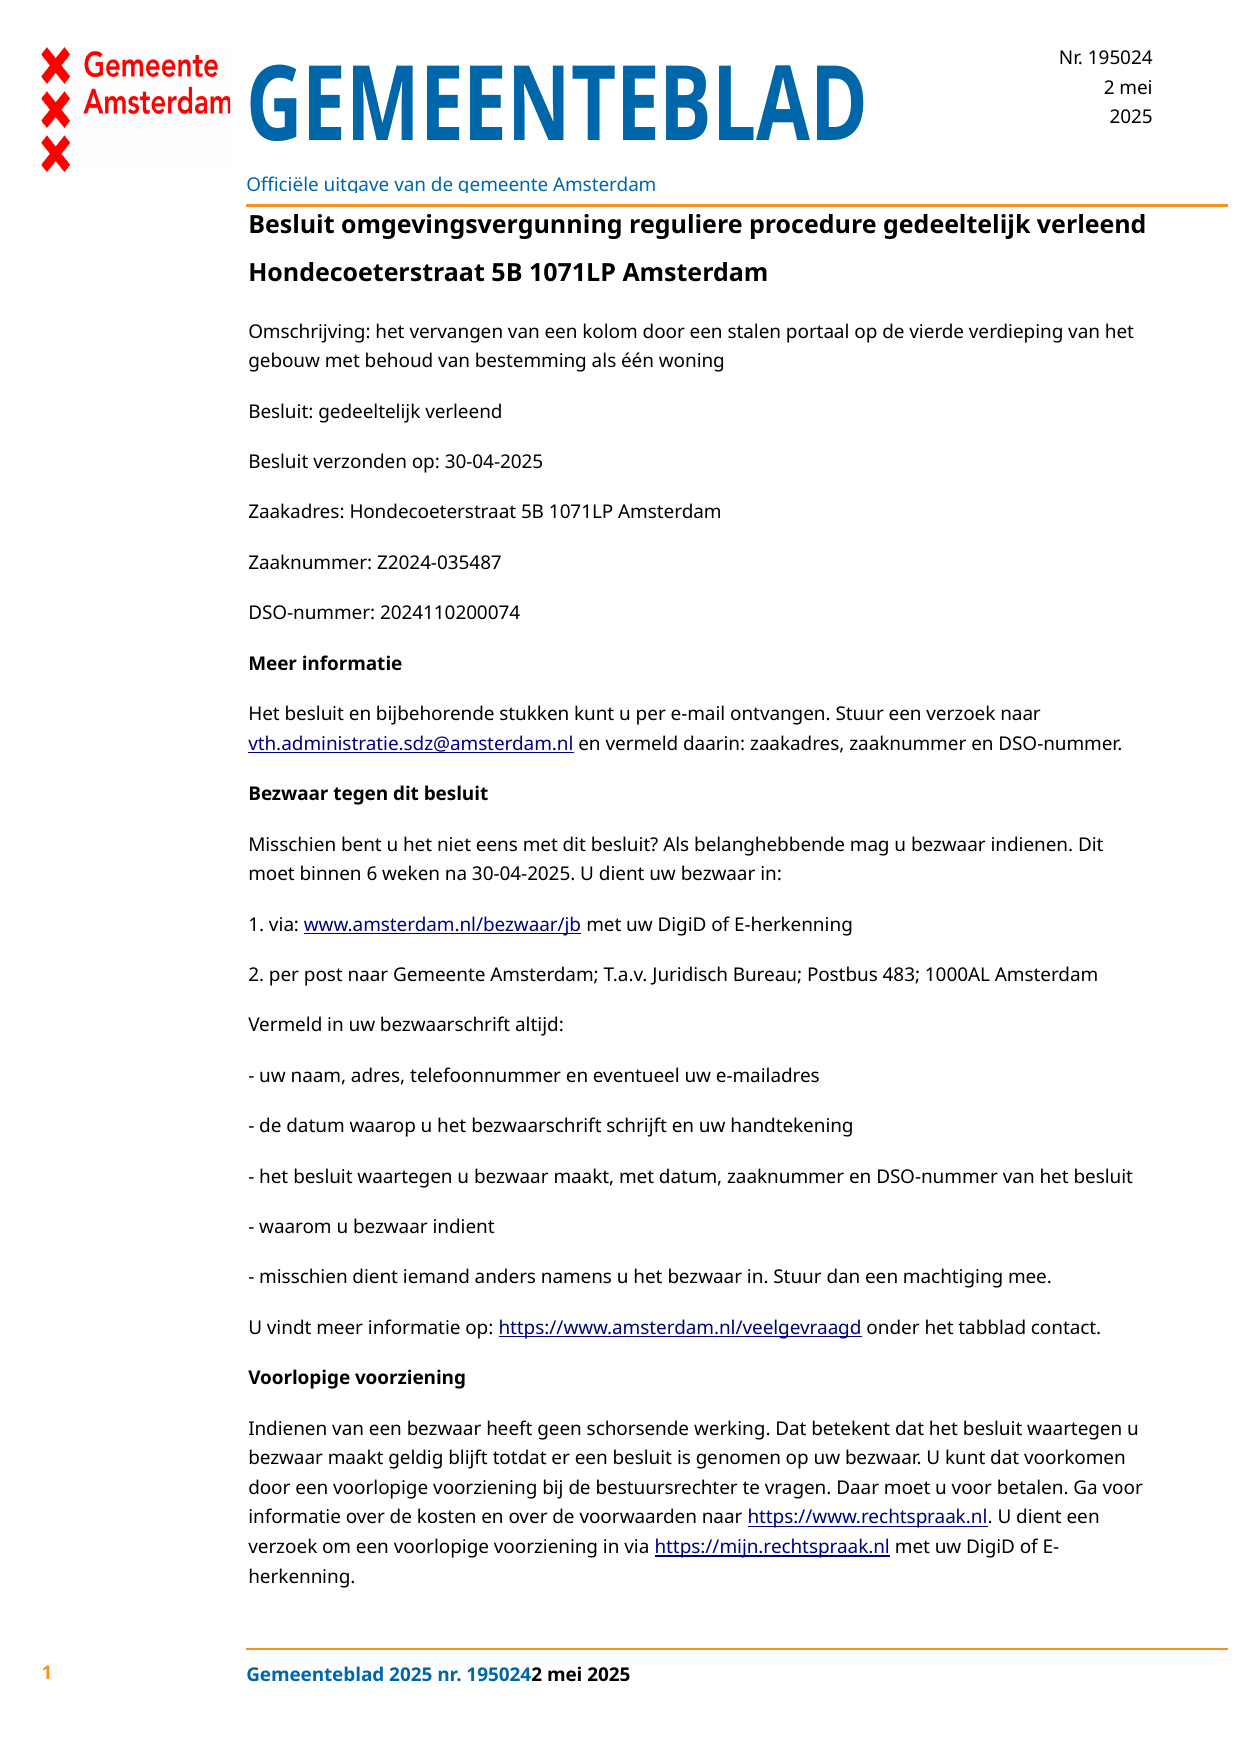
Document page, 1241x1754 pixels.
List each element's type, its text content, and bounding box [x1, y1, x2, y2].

text Meer informatie [248, 650, 1152, 676]
text - de datum waarop u het bezwaarschrift schrijft en uw handtekening [248, 1112, 1152, 1138]
text - uw naam, adres, telefoonnummer en eventueel uw e-mailadres [248, 1062, 1152, 1088]
text Zaaknummer: Z2024-035487 [248, 549, 1152, 575]
text Besluit verzonden op: 30-04-2025 [248, 448, 1152, 474]
text Voorlopige voorziening [248, 1364, 1152, 1390]
text 2. per post naar Gemeente Amsterdam; T.a.v. Juridisch Bureau; Postbus 483; 1000AL Amsterdam [248, 961, 1152, 987]
text - waarom u bezwaar indient [248, 1213, 1152, 1239]
text Misschien bent u het niet eens met dit besluit? Als belanghebbende mag u bezwaar indienen. Dit moet binnen 6 weken na 30-04-2025. U dient uw bezwaar in: [248, 831, 1152, 886]
text - misschien dient iemand anders namens u het bezwaar in. Stuur dan een machtiging mee. [248, 1264, 1152, 1289]
text Vermeld in uw bezwaarschrift altijd: [248, 1012, 1152, 1037]
picture [41, 47, 231, 172]
text DSO-nummer: 2024110200074 [248, 599, 1152, 625]
text - het besluit waartegen u bezwaar maakt, met datum, zaaknummer en DSO-nummer van het besluit [248, 1163, 1152, 1189]
text Zaakadres: Hondecoeterstraat 5B 1071LP Amsterdam [248, 499, 1152, 524]
text Het besluit en bijbehorende stukken kunt u per e-mail ontvangen. Stuur een verzoek naar vth.administratie.sdz@amsterdam.nl en vermeld daarin: zaakadres, zaaknummer en DSO-nummer. [248, 700, 1152, 756]
text Omschrijving: het vervangen van een kolom door een stalen portaal op de vierde verdieping van het gebouw met behoud van bestemming als één woning [248, 318, 1152, 373]
text Bezwaar tegen dit besluit [248, 780, 1152, 806]
text 1. via: www.amsterdam.nl/bezwaar/jb met uw DigiD of E-herkenning [248, 911, 1152, 937]
text U vindt meer informatie op: https://www.amsterdam.nl/veelgevraagd onder het tabblad contact. [248, 1314, 1152, 1340]
text Besluit: gedeeltelijk verleend [248, 398, 1152, 424]
text Indienen van een bezwaar heeft geen schorsende werking. Dat betekent dat het besluit waartegen u bezwaar maakt geldig blijft totdat er een besluit is genomen op uw bezwaar. U kunt dat voorkomen door een voorlopige voorziening bij de bestuursrechter te vragen. Daar moet u voor betalen. Ga voor informatie over de kosten en over de voorwaarden naar https://www.rechtspraak.nl. U dient een verzoek om een voorlopige voorziening in via https://mijn.rechtspraak.nl met uw DigiD of E-herkenning. [248, 1415, 1152, 1589]
text Besluit omgevingsvergunning reguliere procedure gedeeltelijk verleend Hondecoeterstraat 5B 1071LP Amsterdam [248, 207, 1152, 288]
